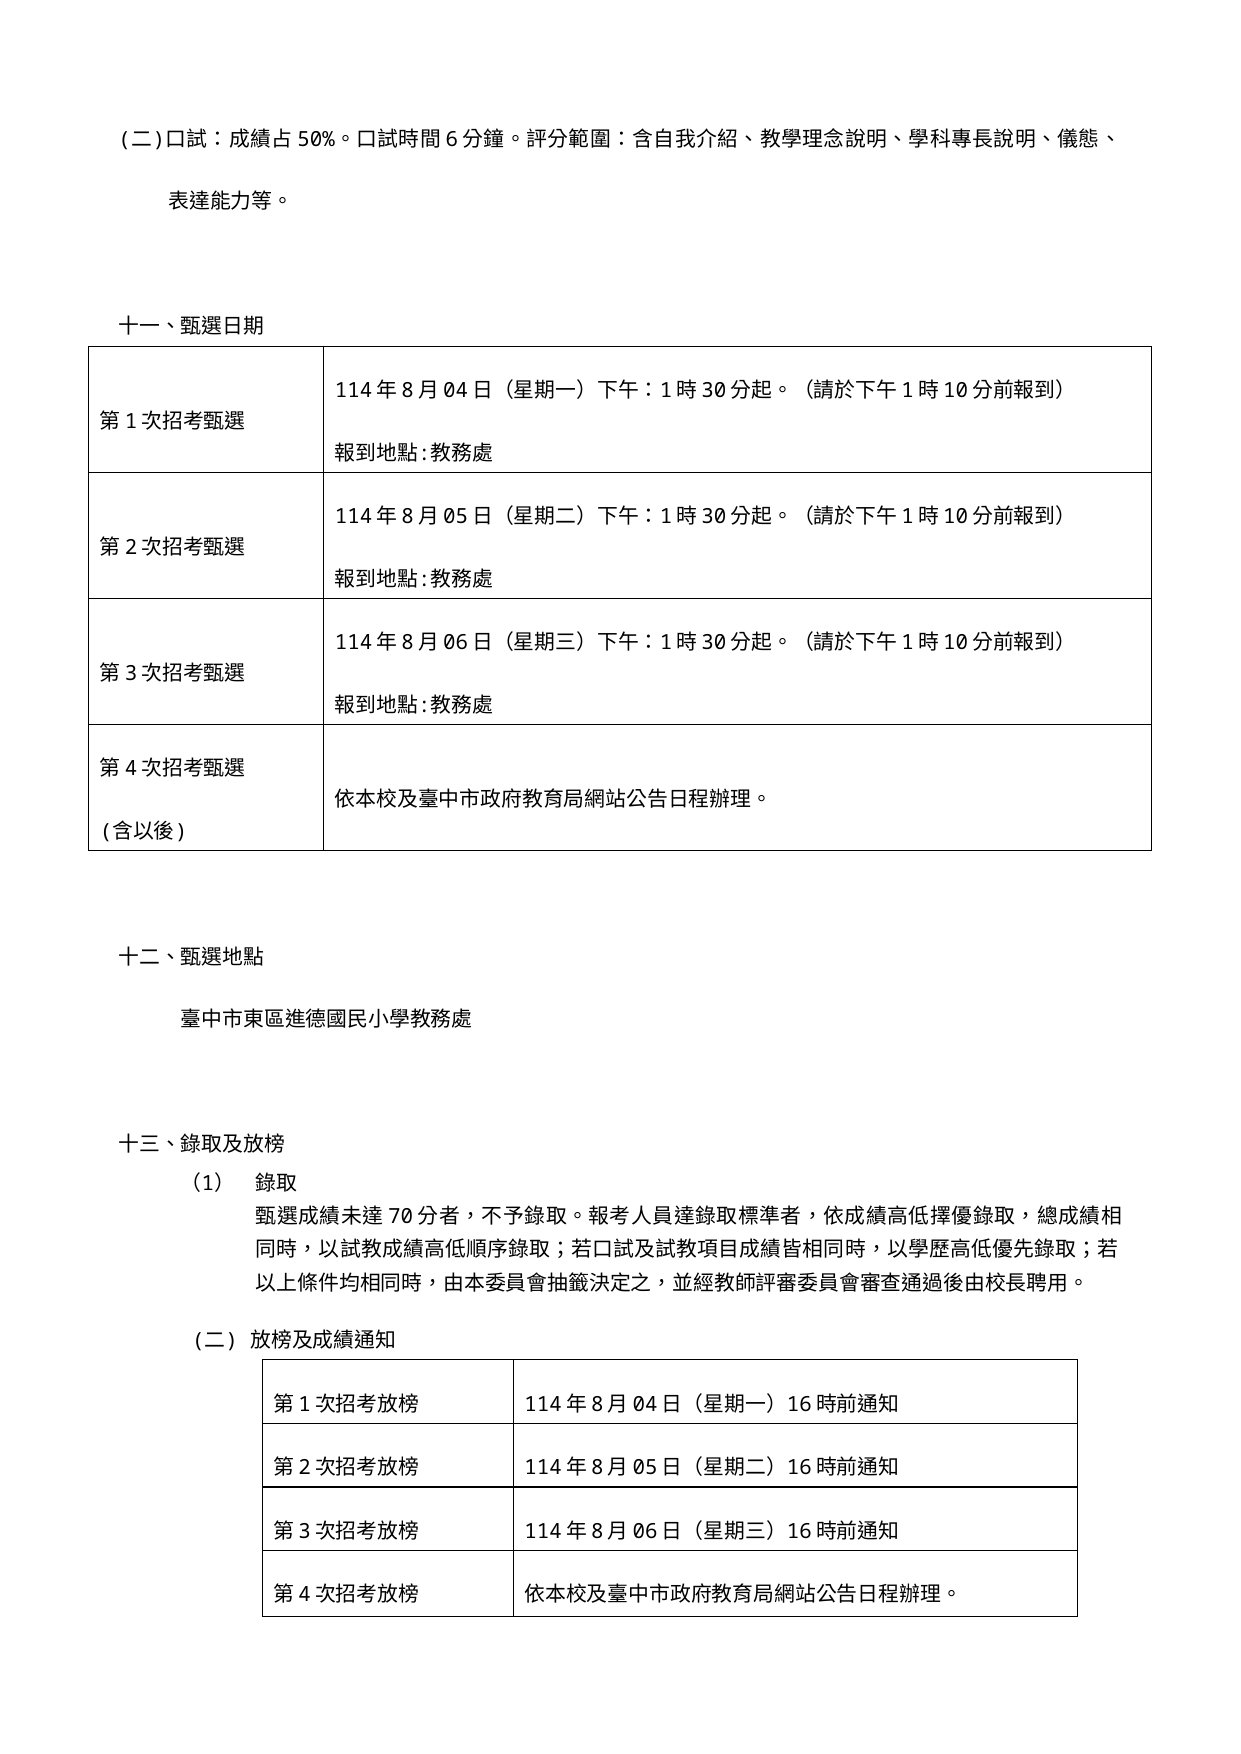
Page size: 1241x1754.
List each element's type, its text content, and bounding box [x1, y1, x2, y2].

table_cell 第4次招考放榜 [263, 1551, 513, 1616]
text (二) 放榜及成績通知 [192, 1297, 1122, 1359]
table_cell 第3次招考放榜 [263, 1488, 513, 1550]
list 錄取 [181, 1163, 1122, 1197]
text 十二、甄選地點 [118, 913, 1122, 976]
text 十三、錄取及放榜 [118, 1101, 1122, 1163]
table_cell 第3次招考甄選 [89, 599, 323, 724]
table_cell 第2次招考甄選 [89, 473, 323, 598]
table_header 第1次招考放榜 [263, 1360, 513, 1423]
table_cell 114年8月05日（星期二）下午：1時30分起。（請於下午1時10分前報到） 報到地點:教務處 [324, 473, 1151, 598]
table_cell 第4次招考甄選 (含以後) [89, 725, 323, 850]
text 甄選成績未達70分者，不予錄取。報考人員達錄取標準者，依成績高低擇優錄取，總成績相同時，以試教成績高低順序錄取；若口試及試教項目成績皆相同時，以學歷高低優先錄取；若以上條件均相同時，由本委員會抽籤決定之，並經教師評審委員會審查通過後由校長聘用。 [256, 1197, 1122, 1297]
table_cell 依本校及臺中市政府教育局網站公告日程辦理。 [514, 1551, 1077, 1616]
table_cell 114年8月06日（星期三）16時前通知 [514, 1488, 1077, 1550]
table_cell 依本校及臺中市政府教育局網站公告日程辦理。 [324, 725, 1151, 850]
table_cell 114年8月06日（星期三）下午：1時30分起。（請於下午1時10分前報到） 報到地點:教務處 [324, 599, 1151, 724]
table_header 114年8月04日（星期一）16時前通知 [514, 1360, 1077, 1423]
table_header 114年8月04日（星期一）下午：1時30分起。（請於下午1時10分前報到） 報到地點:教務處 [324, 347, 1151, 472]
text 十一、甄選日期 [118, 283, 1122, 346]
table_cell 114年8月05日（星期二）16時前通知 [514, 1424, 1077, 1486]
text 臺中市東區進德國民小學教務處 [181, 976, 1122, 1038]
table_header 第1次招考甄選 [89, 347, 323, 472]
table_cell 第2次招考放榜 [263, 1424, 513, 1486]
text (二)口試：成績占50%。口試時間6分鐘。評分範圍：含自我介紹、教學理念說明、學科專長說明、儀態、表達能力等。 [118, 96, 1122, 221]
